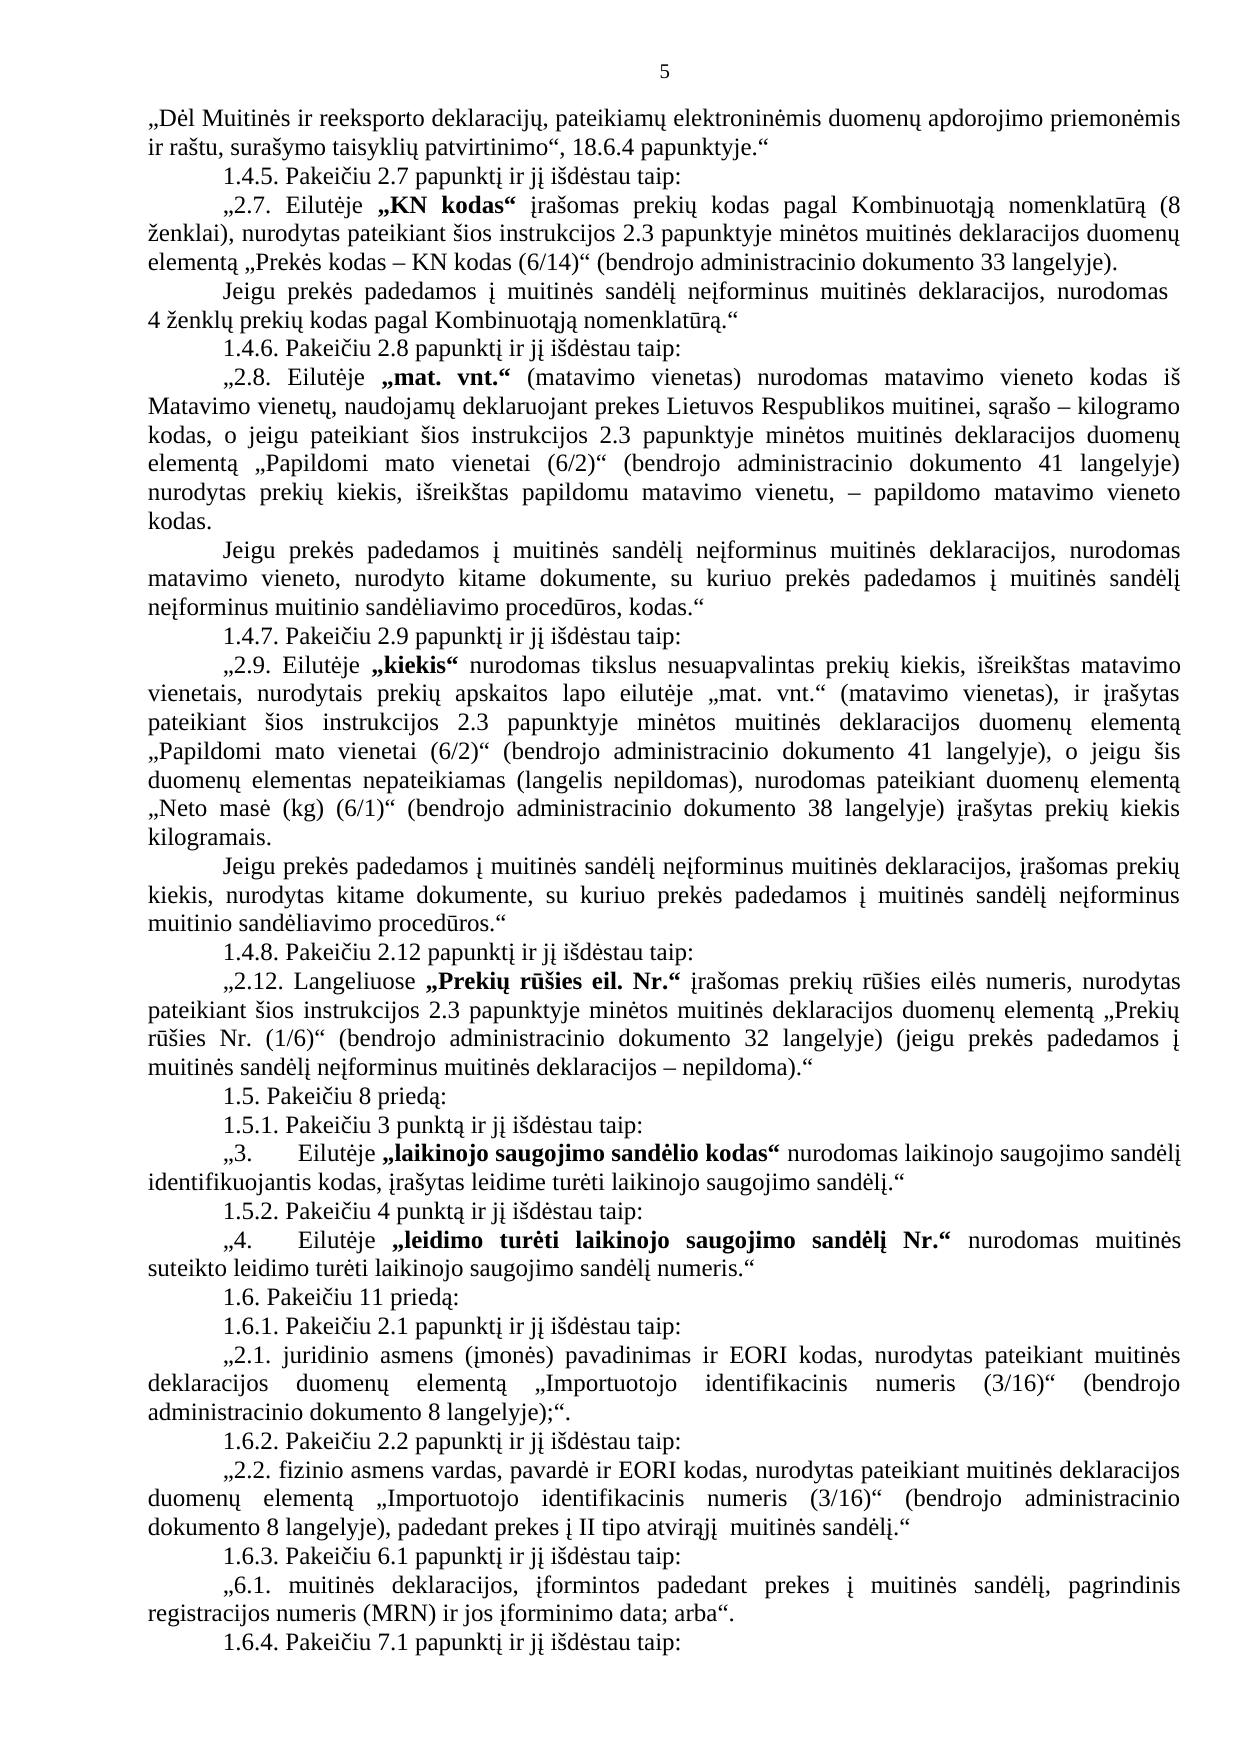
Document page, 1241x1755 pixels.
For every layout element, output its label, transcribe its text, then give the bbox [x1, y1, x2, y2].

text 1.6.1. Pakeičiu 2.1 papunktį ir jį išdėstau taip: [148, 1311, 1181, 1340]
text 1.6. Pakeičiu 11 priedą: [148, 1282, 1181, 1311]
text „2.12. Langeliuose „Prekių rūšies eil. Nr.“ įrašomas prekių rūšies eilės numeris, nurodytas pateikiant šios instrukcijos 2.3 papunktyje minėtos muitinės deklaracijos duomenų elementą „Prekių rūšies Nr. (1/6)“ (bendrojo administracinio dokumento 32 langelyje) (jeigu prekės padedamos į muitinės sandėlį neįforminus muitinės deklaracijos – nepildoma).“ [148, 966, 1181, 1081]
text „2.7. Eilutėje „KN kodas“ įrašomas prekių kodas pagal Kombinuotąją nomenklatūrą (8 ženklai), nurodytas pateikiant šios instrukcijos 2.3 papunktyje minėtos muitinės deklaracijos duomenų elementą „Prekės kodas – KN kodas (6/14)“ (bendrojo administracinio dokumento 33 langelyje). [148, 190, 1181, 276]
text 1.5.1. Pakeičiu 3 punktą ir jį išdėstau taip: [148, 1110, 1181, 1138]
text 1.5. Pakeičiu 8 priedą: [148, 1081, 1181, 1110]
text 1.4.8. Pakeičiu 2.12 papunktį ir jį išdėstau taip: [148, 937, 1181, 966]
text 1.6.4. Pakeičiu 7.1 papunktį ir jį išdėstau taip: [148, 1627, 1181, 1656]
text „2.2. fizinio asmens vardas, pavardė ir EORI kodas, nurodytas pateikiant muitinės deklaracijos duomenų elementą „Importuotojo identifikacinis numeris (3/16)“ (bendrojo administracinio dokumento 8 langelyje), padedant prekes į II tipo atvirąjį muitinės sandėlį.“ [148, 1455, 1181, 1541]
text „6.1. muitinės deklaracijos, įformintos padedant prekes į muitinės sandėlį, pagrindinis registracijos numeris (MRN) ir jos įforminimo data; arba“. [148, 1570, 1181, 1627]
text „2.9. Eilutėje „kiekis“ nurodomas tikslus nesuapvalintas prekių kiekis, išreikštas matavimo vienetais, nurodytais prekių apskaitos lapo eilutėje „mat. vnt.“ (matavimo vienetas), ir įrašytas pateikiant šios instrukcijos 2.3 papunktyje minėtos muitinės deklaracijos duomenų elementą „Papildomi mato vienetai (6/2)“ (bendrojo administracinio dokumento 41 langelyje), o jeigu šis duomenų elementas nepateikiamas (langelis nepildomas), nurodomas pateikiant duomenų elementą „Neto masė (kg) (6/1)“ (bendrojo administracinio dokumento 38 langelyje) įrašytas prekių kiekis kilogramais. [148, 650, 1181, 851]
text „2.8. Eilutėje „mat. vnt.“ (matavimo vienetas) nurodomas matavimo vieneto kodas iš Matavimo vienetų, naudojamų deklaruojant prekes Lietuvos Respublikos muitinei, sąrašo – kilogramo kodas, o jeigu pateikiant šios instrukcijos 2.3 papunktyje minėtos muitinės deklaracijos duomenų elementą „Papildomi mato vienetai (6/2)“ (bendrojo administracinio dokumento 41 langelyje) nurodytas prekių kiekis, išreikštas papildomu matavimo vienetu, – papildomo matavimo vieneto kodas. [148, 362, 1181, 535]
text „2.1. juridinio asmens (įmonės) pavadinimas ir EORI kodas, nurodytas pateikiant muitinės deklaracijos duomenų elementą „Importuotojo identifikacinis numeris (3/16)“ (bendrojo administracinio dokumento 8 langelyje);“. [148, 1340, 1181, 1426]
text 1.4.7. Pakeičiu 2.9 papunktį ir jį išdėstau taip: [148, 621, 1181, 650]
text 1.4.5. Pakeičiu 2.7 papunktį ir jį išdėstau taip: [148, 161, 1181, 190]
text „3. Eilutėje „laikinojo saugojimo sandėlio kodas“ nurodomas laikinojo saugojimo sandėlį identifikuojantis kodas, įrašytas leidime turėti laikinojo saugojimo sandėlį.“ [148, 1138, 1181, 1196]
text Jeigu prekės padedamos į muitinės sandėlį neįforminus muitinės deklaracijos, nurodomas 4 ženklų prekių kodas pagal Kombinuotąją nomenklatūrą.“ [148, 276, 1181, 333]
text 1.6.2. Pakeičiu 2.2 papunktį ir jį išdėstau taip: [148, 1426, 1181, 1455]
text Jeigu prekės padedamos į muitinės sandėlį neįforminus muitinės deklaracijos, įrašomas prekių kiekis, nurodytas kitame dokumente, su kuriuo prekės padedamos į muitinės sandėlį neįforminus muitinio sandėliavimo procedūros.“ [148, 851, 1181, 937]
text Jeigu prekės padedamos į muitinės sandėlį neįforminus muitinės deklaracijos, nurodomas matavimo vieneto, nurodyto kitame dokumente, su kuriuo prekės padedamos į muitinės sandėlį neįforminus muitinio sandėliavimo procedūros, kodas.“ [148, 535, 1181, 621]
text 1.4.6. Pakeičiu 2.8 papunktį ir jį išdėstau taip: [148, 333, 1181, 362]
text 1.5.2. Pakeičiu 4 punktą ir jį išdėstau taip: [148, 1196, 1181, 1225]
text „4. Eilutėje „leidimo turėti laikinojo saugojimo sandėlį Nr.“ nurodomas muitinės suteikto leidimo turėti laikinojo saugojimo sandėlį numeris.“ [148, 1225, 1181, 1282]
text 1.6.3. Pakeičiu 6.1 papunktį ir jį išdėstau taip: [148, 1541, 1181, 1570]
text „Dėl Muitinės ir reeksporto deklaracijų, pateikiamų elektroninėmis duomenų apdorojimo priemonėmis ir raštu, surašymo taisyklių patvirtinimo“, 18.6.4 papunktyje.“ [148, 103, 1181, 161]
